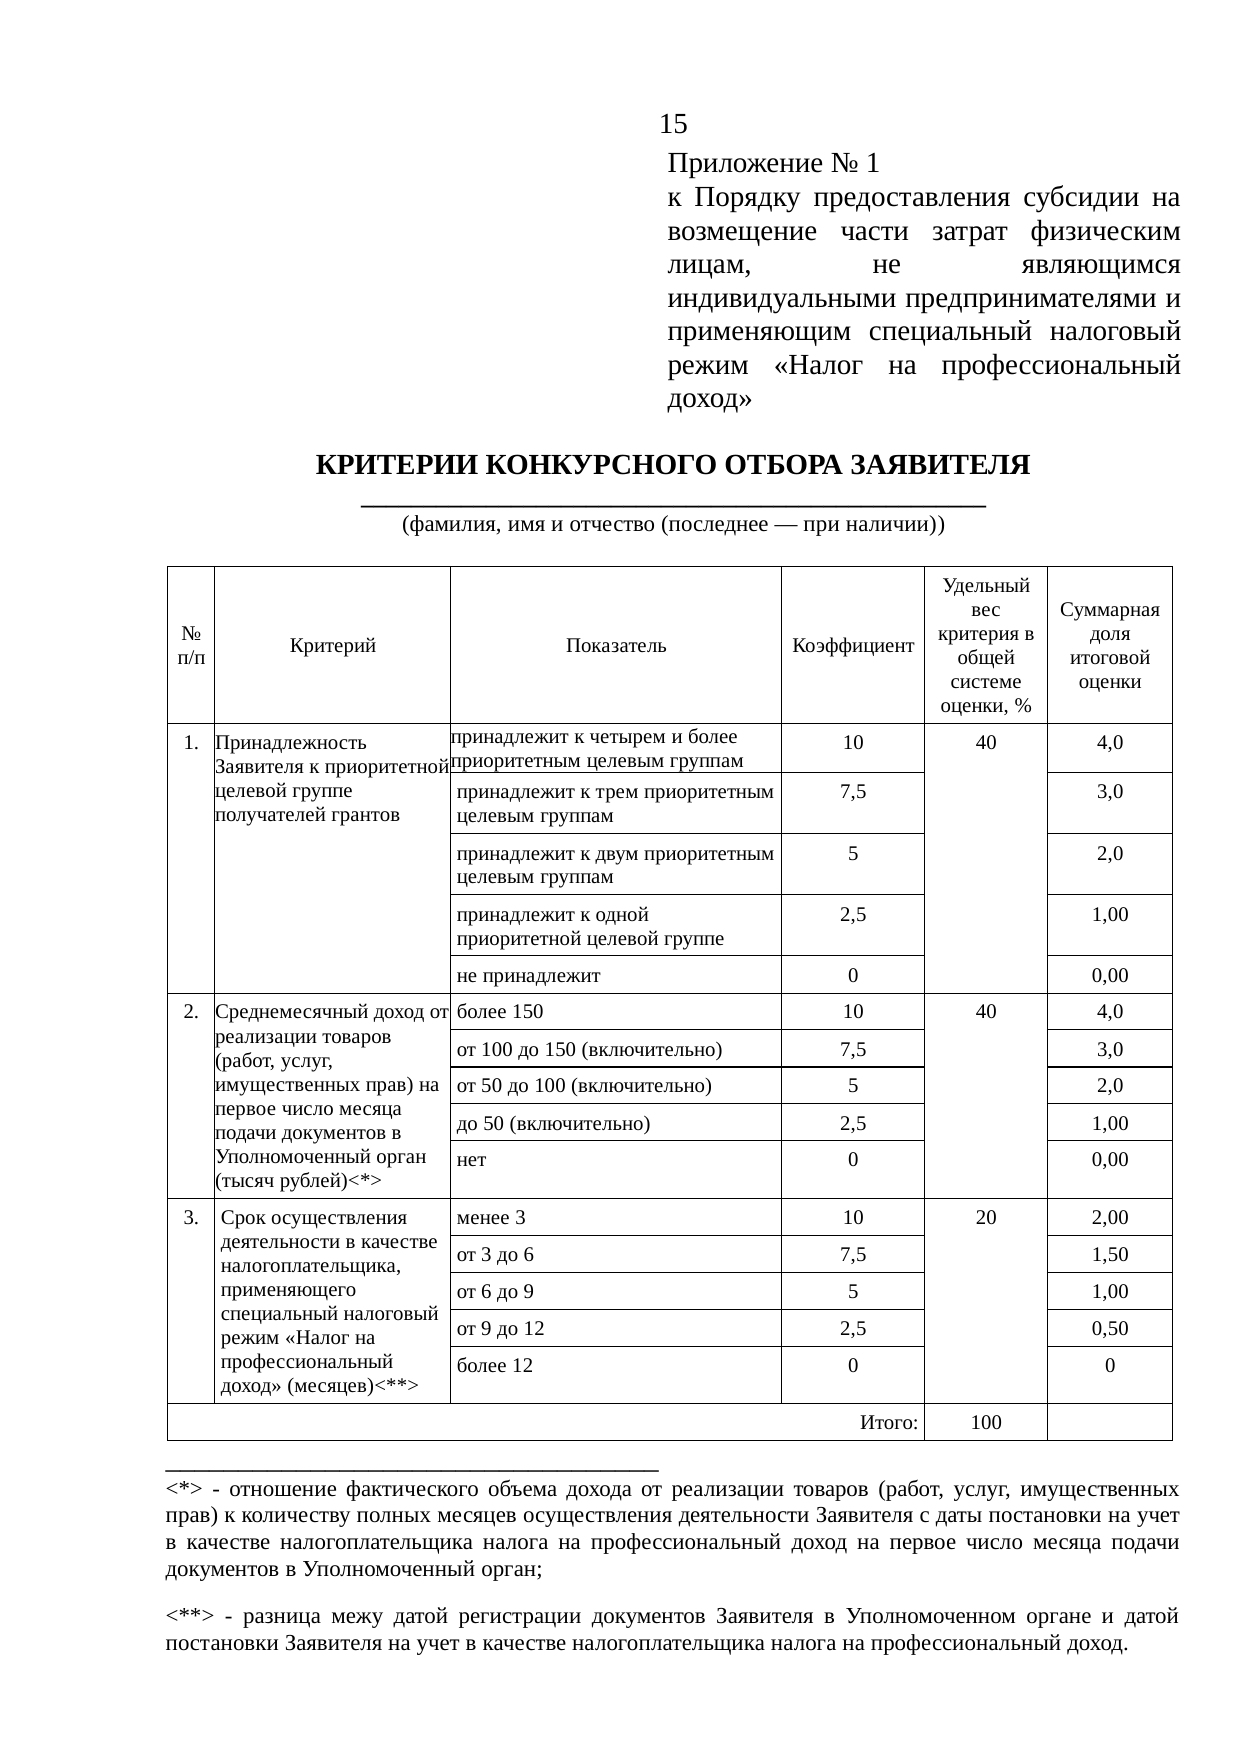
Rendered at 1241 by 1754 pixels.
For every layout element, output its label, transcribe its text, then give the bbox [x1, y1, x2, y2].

table_cell более 12 [451, 1347, 781, 1403]
table_cell 7,5 [782, 1030, 924, 1066]
table_cell 40 [925, 724, 1047, 992]
table_cell [1048, 1404, 1172, 1440]
text <*> - отношение фактического объема дохода от реализации товаров (работ, услуг, имущественных прав) к количеству полных месяцев осуществления деятельности Заявителя с даты постановки на учет в качестве налогоплательщика налога на профессиональный доход на первое число месяца подачи документов в Уполномоченный орган; [165, 1475, 1181, 1581]
table_cell 10 [782, 994, 924, 1029]
table_header Удельный вес критерия в общей системе оценки, % [925, 567, 1047, 723]
table_cell 10 [782, 1199, 924, 1235]
table_cell 0 [782, 956, 924, 992]
table_cell 2,0 [1048, 1068, 1172, 1103]
table_cell 100 [925, 1404, 1047, 1440]
table_cell Среднемесячный доход от реализации товаров (работ, услуг, имущественных прав) на первое число месяца подачи документов в Уполномоченный орган (тысяч рублей)<*> [215, 994, 450, 1198]
text к Порядку предоставления субсидии на возмещение части затрат физическим лицам, не являющимся индивидуальными предпринимателями и применяющим специальный налоговый режим «Налог на профессиональный доход» [667, 179, 1181, 414]
table_cell 3,0 [1048, 773, 1172, 833]
table_cell 2,0 [1048, 834, 1172, 894]
table_header Коэффициент [782, 567, 924, 723]
text КРИТЕРИИ КОНКУРСНОГО ОТБОРА ЗАЯВИТЕЛЯ [165, 448, 1181, 481]
table_cell не принадлежит [451, 956, 781, 992]
table_cell 5 [782, 1068, 924, 1103]
table_cell 0,50 [1048, 1310, 1172, 1346]
table_cell до 50 (включительно) [451, 1104, 781, 1140]
table_cell 2,5 [782, 1104, 924, 1140]
table_cell принадлежит к трем приоритетным целевым группам [451, 773, 781, 833]
table_cell Итого: [168, 1404, 924, 1440]
table_cell 1,00 [1048, 1273, 1172, 1309]
table_cell от 100 до 150 (включительно) [451, 1030, 781, 1066]
table_header Критерий [215, 567, 450, 723]
table_cell более 150 [451, 994, 781, 1029]
table_cell 2,00 [1048, 1199, 1172, 1235]
table_cell 0 [782, 1141, 924, 1198]
table_cell Принадлежность Заявителя к приоритетной целевой группе получателей грантов [215, 724, 450, 992]
table_cell 0 [782, 1347, 924, 1403]
text __________________________________________________ [165, 481, 1181, 510]
table_cell 2. [168, 994, 214, 1198]
table_cell 2,5 [782, 1310, 924, 1346]
table_cell принадлежит к одной приоритетной целевой группе [451, 895, 781, 955]
table_cell от 3 до 6 [451, 1236, 781, 1272]
table_cell 0 [1048, 1347, 1172, 1403]
table_cell 20 [925, 1199, 1047, 1403]
table_cell 1. [168, 724, 214, 992]
table_cell 7,5 [782, 1236, 924, 1272]
table_cell 5 [782, 1273, 924, 1309]
table_cell 0,00 [1048, 956, 1172, 992]
table_cell от 6 до 9 [451, 1273, 781, 1309]
text (фамилия, имя и отчество (последнее — при наличии)) [165, 510, 1181, 537]
table_cell от 9 до 12 [451, 1310, 781, 1346]
table_cell 1,00 [1048, 895, 1172, 955]
table_cell 0,00 [1048, 1141, 1172, 1198]
table_header Показатель [451, 567, 781, 723]
table_cell 2,5 [782, 895, 924, 955]
table_cell 10 [782, 724, 924, 772]
table_cell принадлежит к четырем и более приоритетным целевым группам [451, 724, 781, 772]
table_header № п/п [168, 567, 214, 723]
text __________________________________ [165, 1441, 1181, 1475]
table_cell нет [451, 1141, 781, 1198]
table_cell 4,0 [1048, 724, 1172, 772]
table_cell 1,00 [1048, 1104, 1172, 1140]
table_cell Срок осуществления деятельности в качестве налогоплательщика, применяющего специальный налоговый режим «Налог на профессиональный доход» (месяцев)<**> [215, 1199, 450, 1403]
text <**> - разница межу датой регистрации документов Заявителя в Уполномоченном органе и датой постановки Заявителя на учет в качестве налогоплательщика налога на профессиональный доход. [165, 1602, 1181, 1655]
text Приложение № 1 [667, 146, 1181, 179]
table_header Суммарная доля итоговой оценки [1048, 567, 1172, 723]
table_cell 3. [168, 1199, 214, 1403]
table_cell 40 [925, 994, 1047, 1198]
table_cell 4,0 [1048, 994, 1172, 1029]
table_cell от 50 до 100 (включительно) [451, 1068, 781, 1103]
table_cell 1,50 [1048, 1236, 1172, 1272]
table_cell 3,0 [1048, 1030, 1172, 1066]
table_cell 7,5 [782, 773, 924, 833]
table_cell менее 3 [451, 1199, 781, 1235]
table_cell 5 [782, 834, 924, 894]
table_cell принадлежит к двум приоритетным целевым группам [451, 834, 781, 894]
